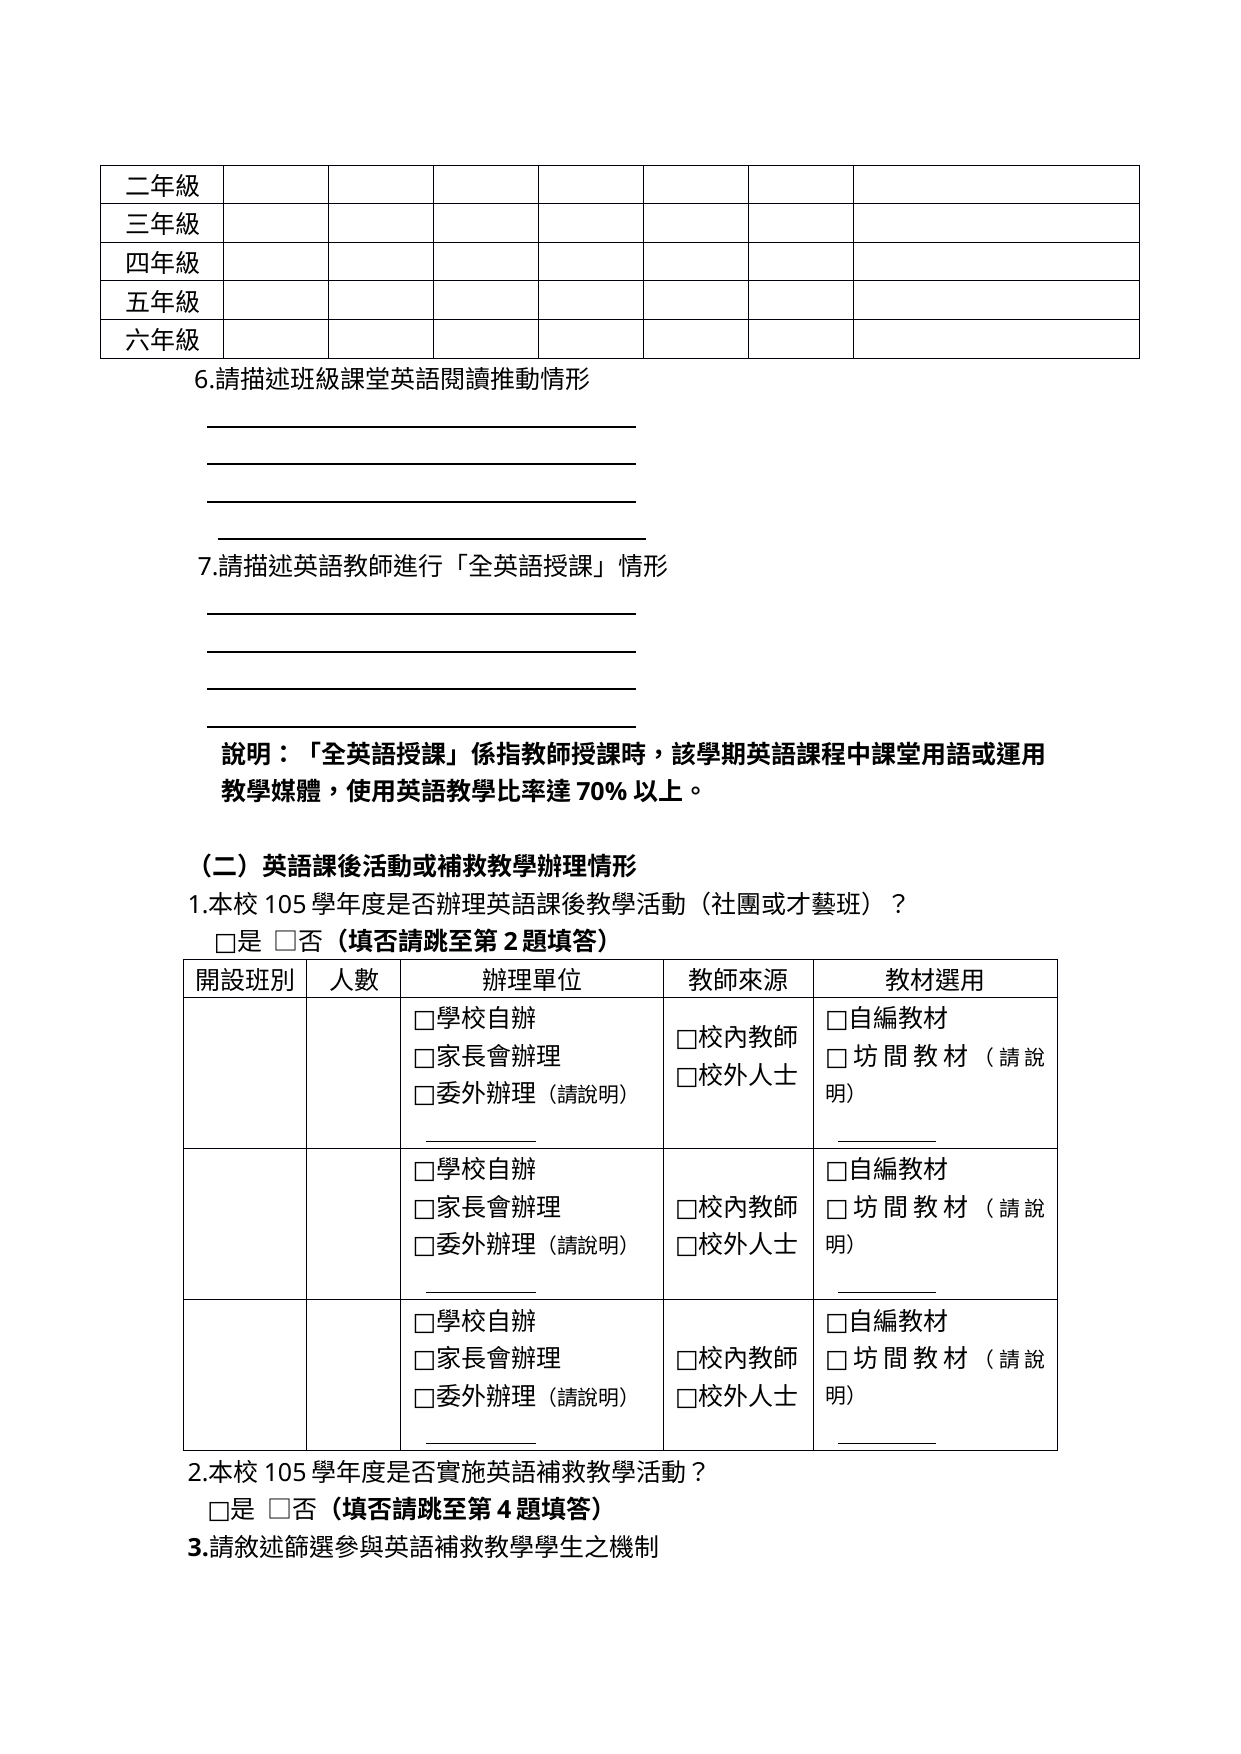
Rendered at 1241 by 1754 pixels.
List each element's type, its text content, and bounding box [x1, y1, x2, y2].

table_header 教材選用 [814, 960, 1057, 997]
table_cell [539, 243, 643, 280]
table_cell [329, 320, 433, 358]
table_cell [539, 204, 643, 242]
table_cell [644, 166, 748, 203]
table_header 辦理單位 [401, 960, 663, 997]
text 6.請描述班級課堂英語閱讀推動情形 [187, 359, 1053, 396]
text □是 □否（填否請跳至第2題填答） [187, 921, 1053, 959]
table_cell [539, 320, 643, 358]
table_cell [644, 204, 748, 242]
table_cell [224, 204, 328, 242]
table_cell [749, 204, 853, 242]
table_cell 三年級 [101, 204, 223, 242]
table_cell [854, 243, 1139, 280]
table_cell [434, 243, 538, 280]
table_cell □自編教材 □坊間教材（請說明） [814, 1300, 1057, 1450]
table_cell [644, 281, 748, 319]
table_cell [184, 1300, 306, 1450]
table_header 人數 [307, 960, 400, 997]
table_cell [644, 320, 748, 358]
text 說明：「全英語授課」係指教師授課時，該學期英語課程中課堂用語或運用教學媒體，使用英語教學比率達70% 以上。 [221, 734, 1053, 809]
table_cell [434, 166, 538, 203]
table_cell [307, 998, 400, 1148]
table_cell [854, 281, 1139, 319]
text （二）英語課後活動或補救教學辦理情形 [187, 846, 1053, 884]
table_cell [329, 243, 433, 280]
table_header 教師來源 [664, 960, 813, 997]
table_cell □校內教師 □校外人士 [664, 998, 813, 1148]
table_cell [307, 1149, 400, 1299]
table_cell [224, 243, 328, 280]
table_cell [749, 243, 853, 280]
table_cell [184, 1149, 306, 1299]
table_cell [307, 1300, 400, 1450]
table_cell [854, 204, 1139, 242]
table_cell [224, 166, 328, 203]
table_cell □學校自辦 □家長會辦理 □委外辦理（請說明） [401, 998, 663, 1148]
table_cell [644, 243, 748, 280]
text 2.本校105學年度是否實施英語補救教學活動？ [187, 1451, 1053, 1489]
table_cell [434, 320, 538, 358]
table_cell 四年級 [101, 243, 223, 280]
text 1.本校105學年度是否辦理英語課後教學活動（社團或才藝班）？ [187, 884, 1053, 921]
table_cell [749, 166, 853, 203]
table_cell □學校自辦 □家長會辦理 □委外辦理（請說明） [401, 1149, 663, 1299]
table_cell [539, 166, 643, 203]
table_cell [184, 998, 306, 1148]
table_cell [749, 320, 853, 358]
table_cell [854, 166, 1139, 203]
table_cell [224, 320, 328, 358]
text □是 □否（填否請跳至第4題填答） [187, 1489, 1053, 1526]
table_cell [329, 204, 433, 242]
table_cell 五年級 [101, 281, 223, 319]
table_cell [434, 281, 538, 319]
table_cell [224, 281, 328, 319]
text 3.請敘述篩選參與英語補救教學學生之機制 [187, 1526, 1053, 1564]
table_cell □校內教師 □校外人士 [664, 1149, 813, 1299]
table_cell □自編教材 □坊間教材（請說明） [814, 998, 1057, 1148]
table_cell [434, 204, 538, 242]
table_cell [749, 281, 853, 319]
table_cell □自編教材 □坊間教材（請說明） [814, 1149, 1057, 1299]
table_cell [329, 166, 433, 203]
table_cell [539, 281, 643, 319]
table_cell □校內教師 □校外人士 [664, 1300, 813, 1450]
text 7.請描述英語教師進行「全英語授課」情形 [197, 546, 1053, 584]
table_cell □學校自辦 □家長會辦理 □委外辦理（請說明） [401, 1300, 663, 1450]
table_cell 二年級 [101, 166, 223, 203]
table_cell [329, 281, 433, 319]
table_cell 六年級 [101, 320, 223, 358]
table_cell [854, 320, 1139, 358]
table_header 開設班別 [184, 960, 306, 997]
